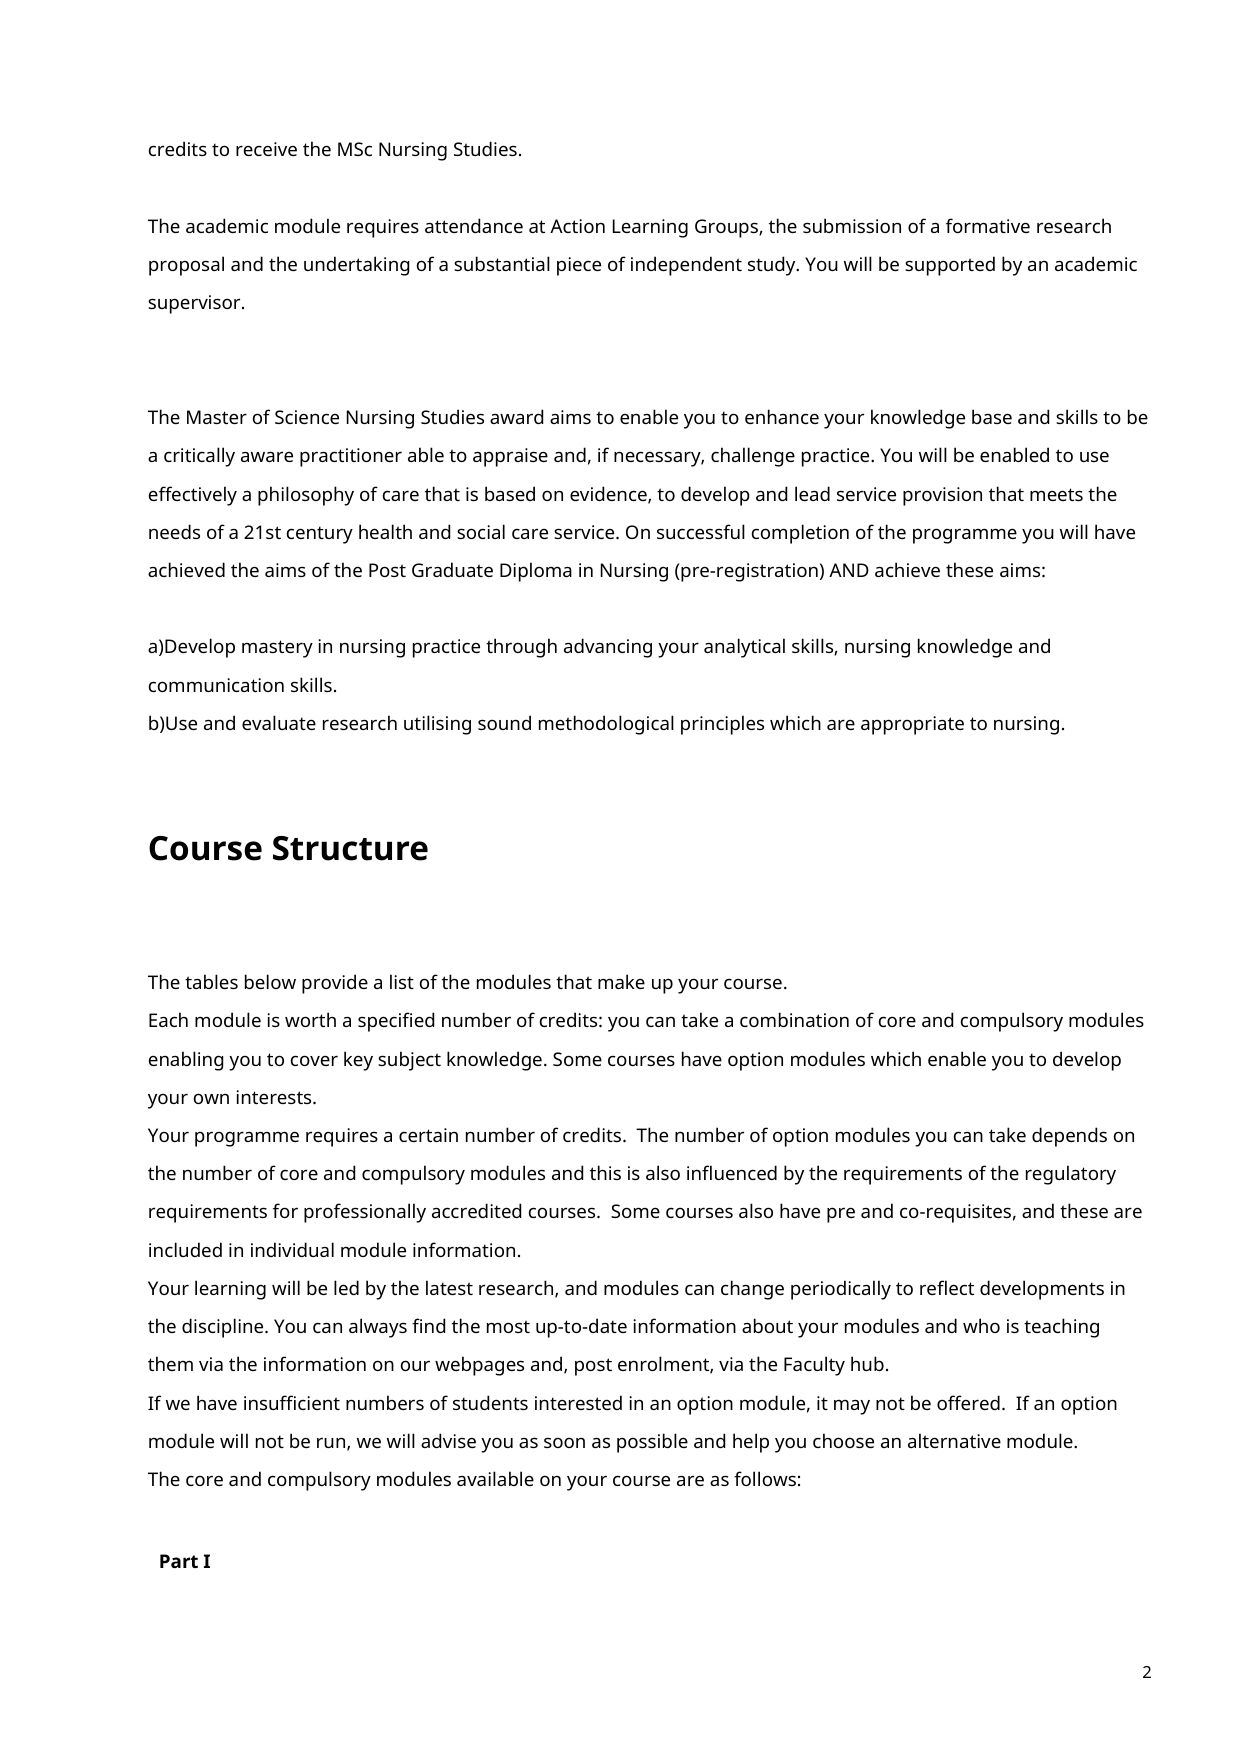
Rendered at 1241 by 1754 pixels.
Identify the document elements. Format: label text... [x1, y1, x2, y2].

text credits to receive the MSc Nursing Studies. The academic module requires attendance at Action Learning Groups, the submission of a formative research proposal and the undertaking of a substantial piece of independent study. You will be supported by an academic supervisor. The Master of Science Nursing Studies award aims to enable you to enhance your knowledge base and skills to be a critically aware practitioner able to appraise and, if necessary, challenge practice. You will be enabled to use effectively a philosophy of care that is based on evidence, to develop and lead service provision that meets the needs of a 21st century health and social care service. On successful completion of the programme you will have achieved the aims of the Post Graduate Diploma in Nursing (pre-registration) AND achieve these aims: a)Develop mastery in nursing practice through advancing your analytical skills, nursing knowledge and communication skills. b)Use and evaluate research utilising sound methodological principles which are appropriate to nursing. [148, 137, 1152, 736]
text Your learning will be led by the latest research, and modules can change periodically to reflect developments in the discipline. You can always find the most up-to-date information about your modules and who is teaching them via the information on our webpages and, post enrolment, via the Faculty hub. [148, 1275, 1152, 1377]
subtitle Course Structure [148, 825, 1152, 870]
text Each module is worth a specified number of credits: you can take a combination of core and compulsory modules enabling you to cover key subject knowledge. Some courses have option modules which enable you to develop your own interests. [148, 1008, 1152, 1110]
text Your programme requires a certain number of credits. The number of option modules you can take depends on the number of core and compulsory modules and this is also influenced by the requirements of the regulatory requirements for professionally accredited courses. Some courses also have pre and co-requisites, and these are included in individual module information. [148, 1122, 1152, 1263]
text The core and compulsory modules available on your course are as follows: [148, 1466, 1152, 1492]
table_header Part I [148, 1505, 1151, 1591]
text If we have insufficient numbers of students interested in an option module, it may not be offered. If an option module will not be run, we will advise you as soon as possible and help you choose an alternative module. [148, 1390, 1152, 1454]
text The tables below provide a list of the modules that make up your course. [148, 969, 1152, 995]
